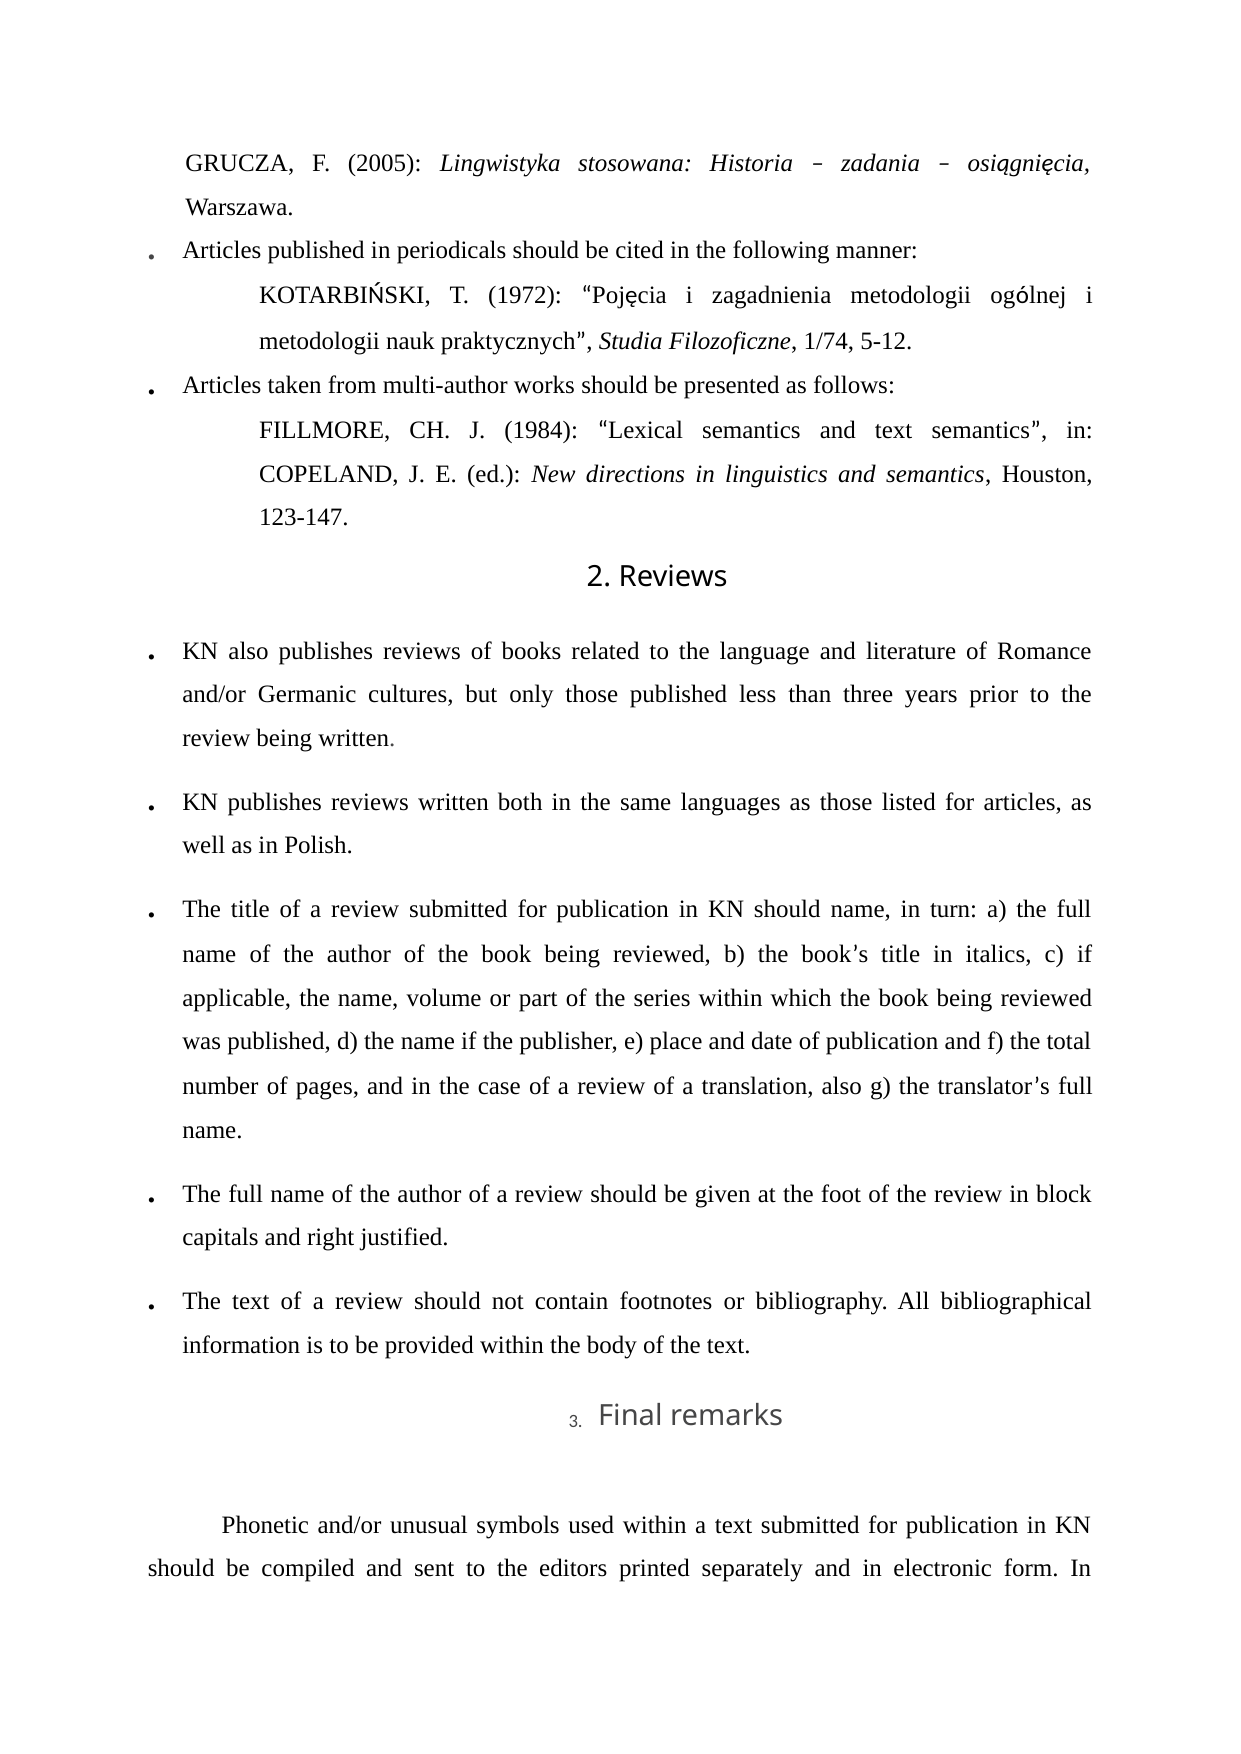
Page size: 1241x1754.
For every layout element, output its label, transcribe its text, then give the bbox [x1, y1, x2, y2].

text 2. Reviews [148, 556, 1093, 595]
list The full name of the author of a review should be given at the foot of the review in block capitals and right justified. [148, 1179, 1093, 1251]
list Final remarks [259, 1394, 1093, 1476]
list Articles taken from multi-author works should be presented as follows: [148, 371, 1093, 400]
list KN publishes reviews written both in the same languages as those listed for articles, as well as in Polish. [148, 787, 1093, 859]
list The text of a review should not contain footnotes or bibliography. All bibliographical information is to be provided within the body of the text. [148, 1286, 1093, 1359]
text Phonetic and/or unusual symbols used within a text submitted for publication in KN should be compiled and sent to the editors printed separately and in electronic form. In [148, 1510, 1093, 1582]
text KOTARBIŃSKI, T. (1972): “Pojęcia i zagadnienia metodologii ogólnej i metodologii nauk praktycznych”, Studia Filozoficzne, 1/74, 5-12. [259, 279, 1093, 355]
text GRUCZA, F. (2005): Lingwistyka stosowana: Historia – zadania – osiągnięcia, Warszawa. [185, 148, 1093, 221]
text FILLMORE, CH. J. (1984): “Lexical semantics and text semantics”, in: COPELAND, J. E. (ed.): New directions in linguistics and semantics, Houston, 123-147. [259, 414, 1093, 531]
list KN also publishes reviews of books related to the language and literature of Romance and/or Germanic cultures, but only those published less than three years prior to the review being written. [148, 636, 1093, 751]
list Articles published in periodicals should be cited in the following manner: [148, 236, 1093, 265]
list The title of a review submitted for publication in KN should name, in turn: a) the full name of the author of the book being reviewed, b) the book’s title in italics, c) if applicable, the name, volume or part of the series within which the book being reviewed was published, d) the name if the publisher, e) place and date of publication and f) the total number of pages, and in the case of a review of a translation, also g) the translator’s full name. [148, 894, 1093, 1144]
